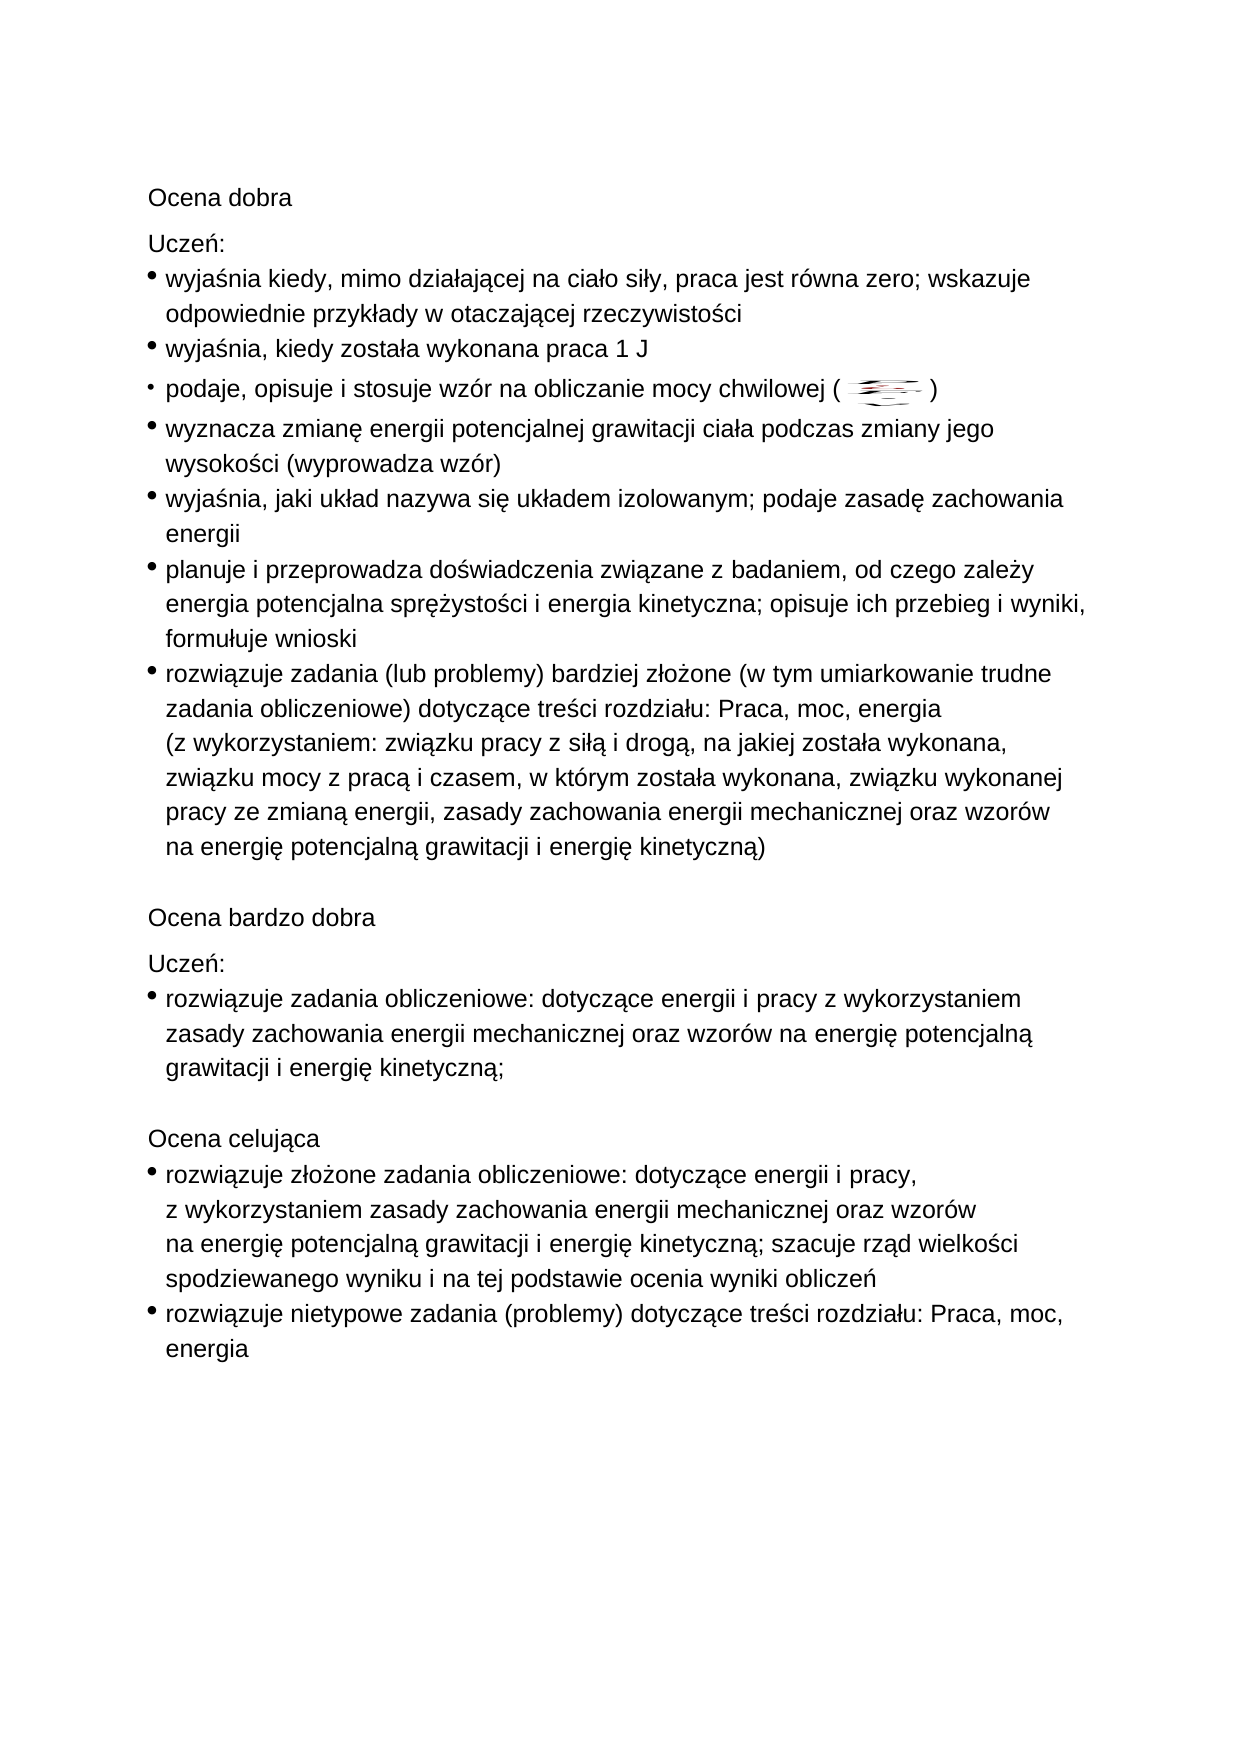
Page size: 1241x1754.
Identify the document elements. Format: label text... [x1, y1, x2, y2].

list wyjaśnia kiedy, mimo działającej na ciało siły, praca jest równa zero; wskazuje odpowiednie przykłady w otaczającej rzeczywistości [148, 264, 1093, 328]
list wyjaśnia, jaki układ nazywa się układem izolowanym; podaje zasadę zachowania energii [148, 484, 1093, 548]
text Ocena bardzo dobra [148, 903, 1093, 932]
list planuje i przeprowadza doświadczenia związane z badaniem, od czego zależy energia potencjalna sprężystości i energia kinetyczna; opisuje ich przebieg i wyniki, formułuje wnioski [148, 555, 1093, 652]
list rozwiązuje zadania (lub problemy) bardziej złożone (w tym umiarkowanie trudne zadania obliczeniowe) dotyczące treści rozdziału: Praca, moc, energia (z wykorzystaniem: związku pracy z siłą i drogą, na jakiej została wykonana, związku mocy z pracą i czasem, w którym została wykonana, związku wykonanej pracy ze zmianą energii, zasady zachowania energii mechanicznej oraz wzorów na energię potencjalną grawitacji i energię kinetyczną) [148, 659, 1093, 861]
list rozwiązuje złożone zadania obliczeniowe: dotyczące energii i pracy, z wykorzystaniem zasady zachowania energii mechanicznej oraz wzorów na energię potencjalną grawitacji i energię kinetyczną; szacuje rząd wielkości spodziewanego wyniku i na tej podstawie ocenia wyniki obliczeń [148, 1160, 1093, 1292]
list wyjaśnia, kiedy została wykonana praca 1 J [148, 334, 1093, 363]
text Uczeń: [148, 948, 1093, 977]
text Uczeń: [148, 229, 1093, 257]
list rozwiązuje zadania obliczeniowe: dotyczące energii i pracy z wykorzystaniem zasady zachowania energii mechanicznej oraz wzorów na energię potencjalną grawitacji i energię kinetyczną; [148, 984, 1093, 1082]
list rozwiązuje nietypowe zadania (problemy) dotyczące treści rozdziału: Praca, moc, energia [148, 1299, 1093, 1363]
list wyznacza zmianę energii potencjalnej grawitacji ciała podczas zmiany jego wysokości (wyprowadza wzór) [148, 414, 1093, 478]
list podaje, opisuje i stosuje wzór na obliczanie mocy chwilowej () [148, 370, 1093, 407]
text Ocena celująca [148, 1124, 1093, 1153]
text Ocena dobra [148, 183, 1093, 212]
